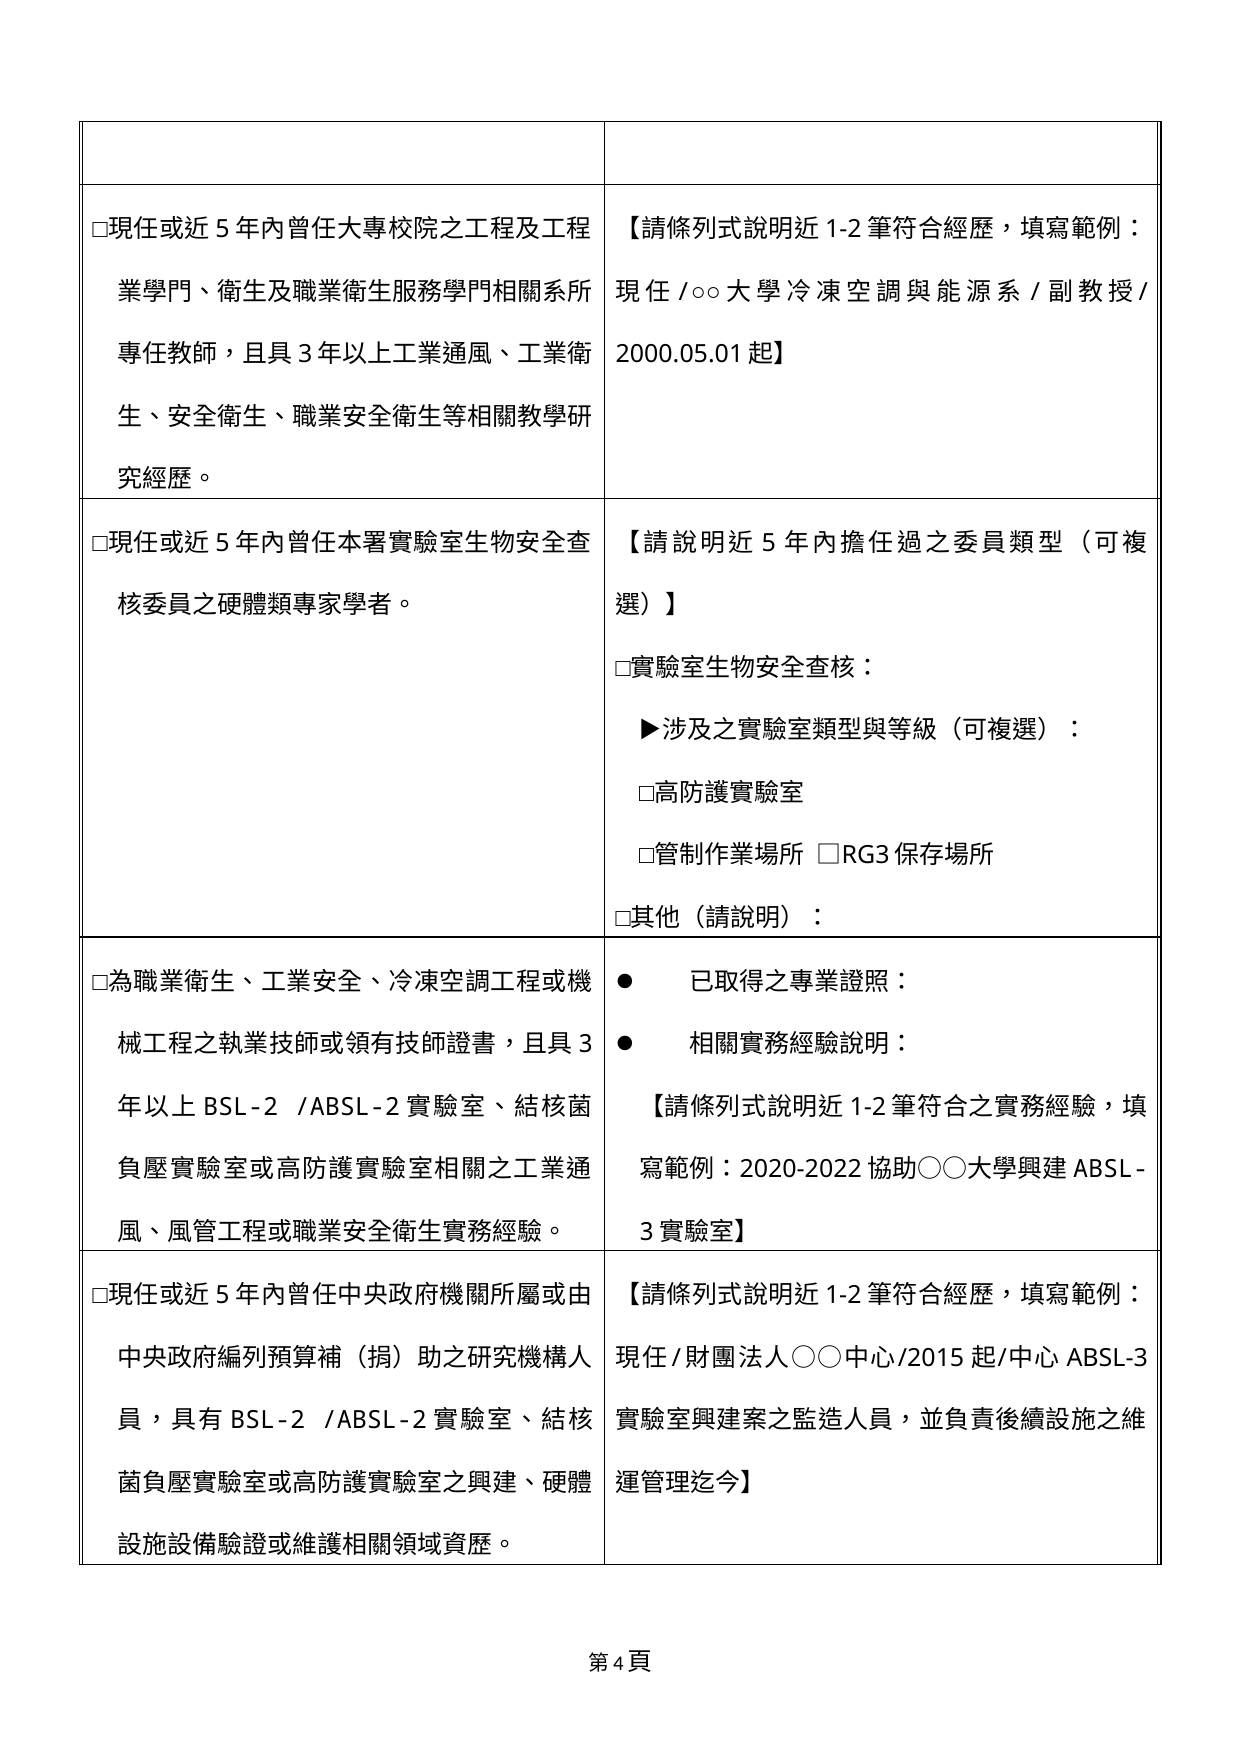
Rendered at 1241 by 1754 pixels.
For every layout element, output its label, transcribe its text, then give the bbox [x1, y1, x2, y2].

table_cell 【請條列式說明近1-2筆符合經歷，填寫範例：現任/○○大學冷凍空調與能源系/副教授/2000.05.01起】 [605, 185, 1157, 498]
table_cell □現任或近5年內曾任中央政府機關所屬或由中央政府編列預算補（捐）助之研究機構人員，具有BSL-2 /ABSL-2實驗室、結核菌負壓實驗室或高防護實驗室之興建、硬體設施設備驗證或維護相關領域資歷。 [83, 1251, 604, 1563]
table_cell 【請說明近5年內擔任過之委員類型（可複選）】 □實驗室生物安全查核： 涉及之實驗室類型與等級（可複選）： □高防護實驗室 □管制作業場所 □RG3保存場所 □其他（請說明）： [605, 499, 1157, 936]
table_cell □現任或近5年內曾任大專校院之工程及工程業學門、衛生及職業衛生服務學門相關系所專任教師，且具3年以上工業通風、工業衛生、安全衛生、職業安全衛生等相關教學研究經歷。 [83, 185, 604, 498]
table_cell □為職業衛生、工業安全、冷凍空調工程或機械工程之執業技師或領有技師證書，且具3年以上BSL-2 /ABSL-2實驗室、結核菌負壓實驗室或高防護實驗室相關之工業通風、風管工程或職業安全衛生實務經驗。 [83, 938, 604, 1250]
table_cell 已取得之專業證照： 相關實務經驗說明： 【請條列式說明近1-2筆符合之實務經驗，填寫範例：2020-2022協助○○大學興建ABSL-3實驗室】 [605, 938, 1157, 1250]
table_cell 【請條列式說明近1-2筆符合經歷，填寫範例：現任/財團法人○○中心/2015起/中心ABSL-3實驗室興建案之監造人員，並負責後續設施之維運管理迄今】 [605, 1251, 1157, 1563]
table_cell [605, 122, 1157, 184]
table_cell [83, 122, 604, 184]
table_cell □現任或近5年內曾任本署實驗室生物安全查核委員之硬體類專家學者。 [83, 499, 604, 936]
